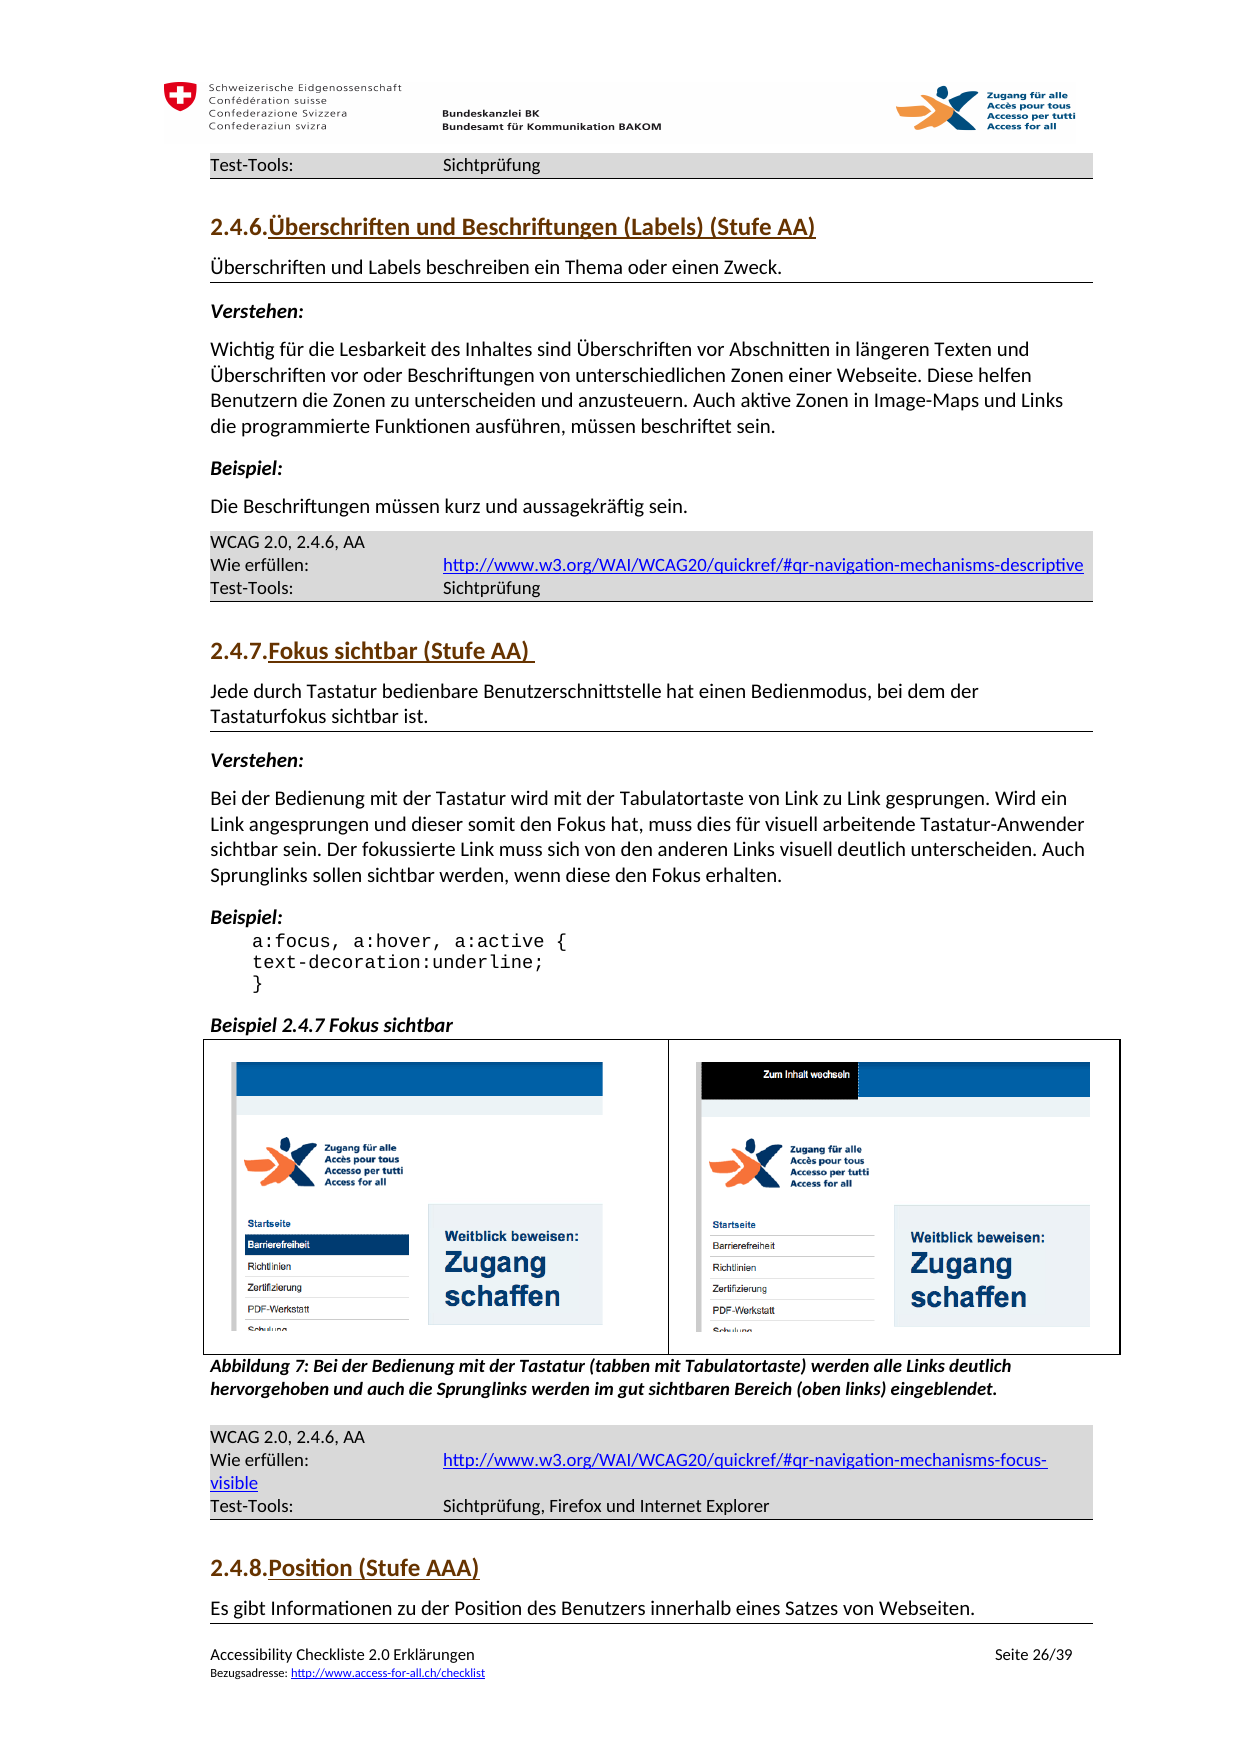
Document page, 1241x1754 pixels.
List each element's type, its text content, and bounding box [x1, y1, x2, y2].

subtitle Beispiel: [210, 455, 1093, 480]
text a:focus, a:hover, a:active { text-decoration:underline; [252, 931, 1093, 974]
text WCAG 2.0, 2.4.6, AA [210, 531, 1093, 554]
text Wichtig für die Lesbarkeit des Inhaltes sind Überschriften vor Abschnitten in längeren Texten und Überschriften vor oder Beschriftungen von unterschiedlichen Zonen einer Webseite. Diese helfen Benutzern die Zonen zu unterscheiden und anzusteuern. Auch aktive Zonen in Image-Maps und Links die programmierte Funktionen ausführen, müssen beschriftet sein. [210, 337, 1093, 438]
text Jede durch Tastatur bedienbare Benutzerschnittstelle hat einen Bedienmodus, bei dem der Tastaturfokus sichtbar ist. [210, 678, 1093, 731]
text Abbildung 7: Bei der Bedienung mit der Tastatur (tabben mit Tabulatortaste) werden alle Links deutlich hervorgehoben und auch die Sprunglinks werden im gut sichtbaren Bereich (oben links) eingeblendet. [210, 1355, 1093, 1400]
text WCAG 2.0, 2.4.6, AA [210, 1425, 1093, 1448]
picture [696, 1062, 1090, 1332]
subtitle Verstehen: [210, 748, 1093, 773]
picture [231, 1062, 603, 1331]
text Test-Tools: Sichtprüfung [210, 153, 1093, 178]
subtitle Beispiel 2.4.7 Fokus sichtbar [210, 1012, 1093, 1037]
text } [252, 974, 1093, 995]
table_header [204, 1040, 668, 1353]
text Wie erfüllen: http://www.w3.org/WAI/WCAG20/quickref/#qr-navigation-mechanisms-descriptive [210, 554, 1093, 577]
subtitle Position (Stufe AAA) [210, 1552, 1093, 1583]
subtitle Beispiel: [210, 904, 1093, 929]
subtitle Überschriften und Beschriftungen (Labels) (Stufe AA) [210, 211, 1093, 242]
text Wie erfüllen: http://www.w3.org/WAI/WCAG20/quickref/#qr-navigation-mechanisms-focus-visible [210, 1448, 1093, 1494]
subtitle Verstehen: [210, 299, 1093, 324]
text Überschriften und Labels beschreiben ein Thema oder einen Zweck. [210, 254, 1093, 282]
subtitle Fokus sichtbar (Stufe AA) [210, 635, 1093, 666]
table_header [669, 1040, 1119, 1353]
text Es gibt Informationen zu der Position des Benutzers innerhalb eines Satzes von Webseiten. [210, 1596, 1093, 1623]
text Bei der Bedienung mit der Tastatur wird mit der Tabulatortaste von Link zu Link gesprungen. Wird ein Link angesprungen und dieser somit den Fokus hat, muss dies für visuell arbeitende Tastatur-Anwender sichtbar sein. Der fokussierte Link muss sich von den anderen Links visuell deutlich unterscheiden. Auch Sprunglinks sollen sichtbar werden, wenn diese den Fokus erhalten. [210, 786, 1093, 887]
text Die Beschriftungen müssen kurz und aussagekräftig sein. [210, 493, 1093, 518]
picture [164, 82, 1076, 144]
text Test-Tools: Sichtprüfung, Firefox und Internet Explorer [210, 1494, 1093, 1519]
text Test-Tools: Sichtprüfung [210, 577, 1093, 601]
